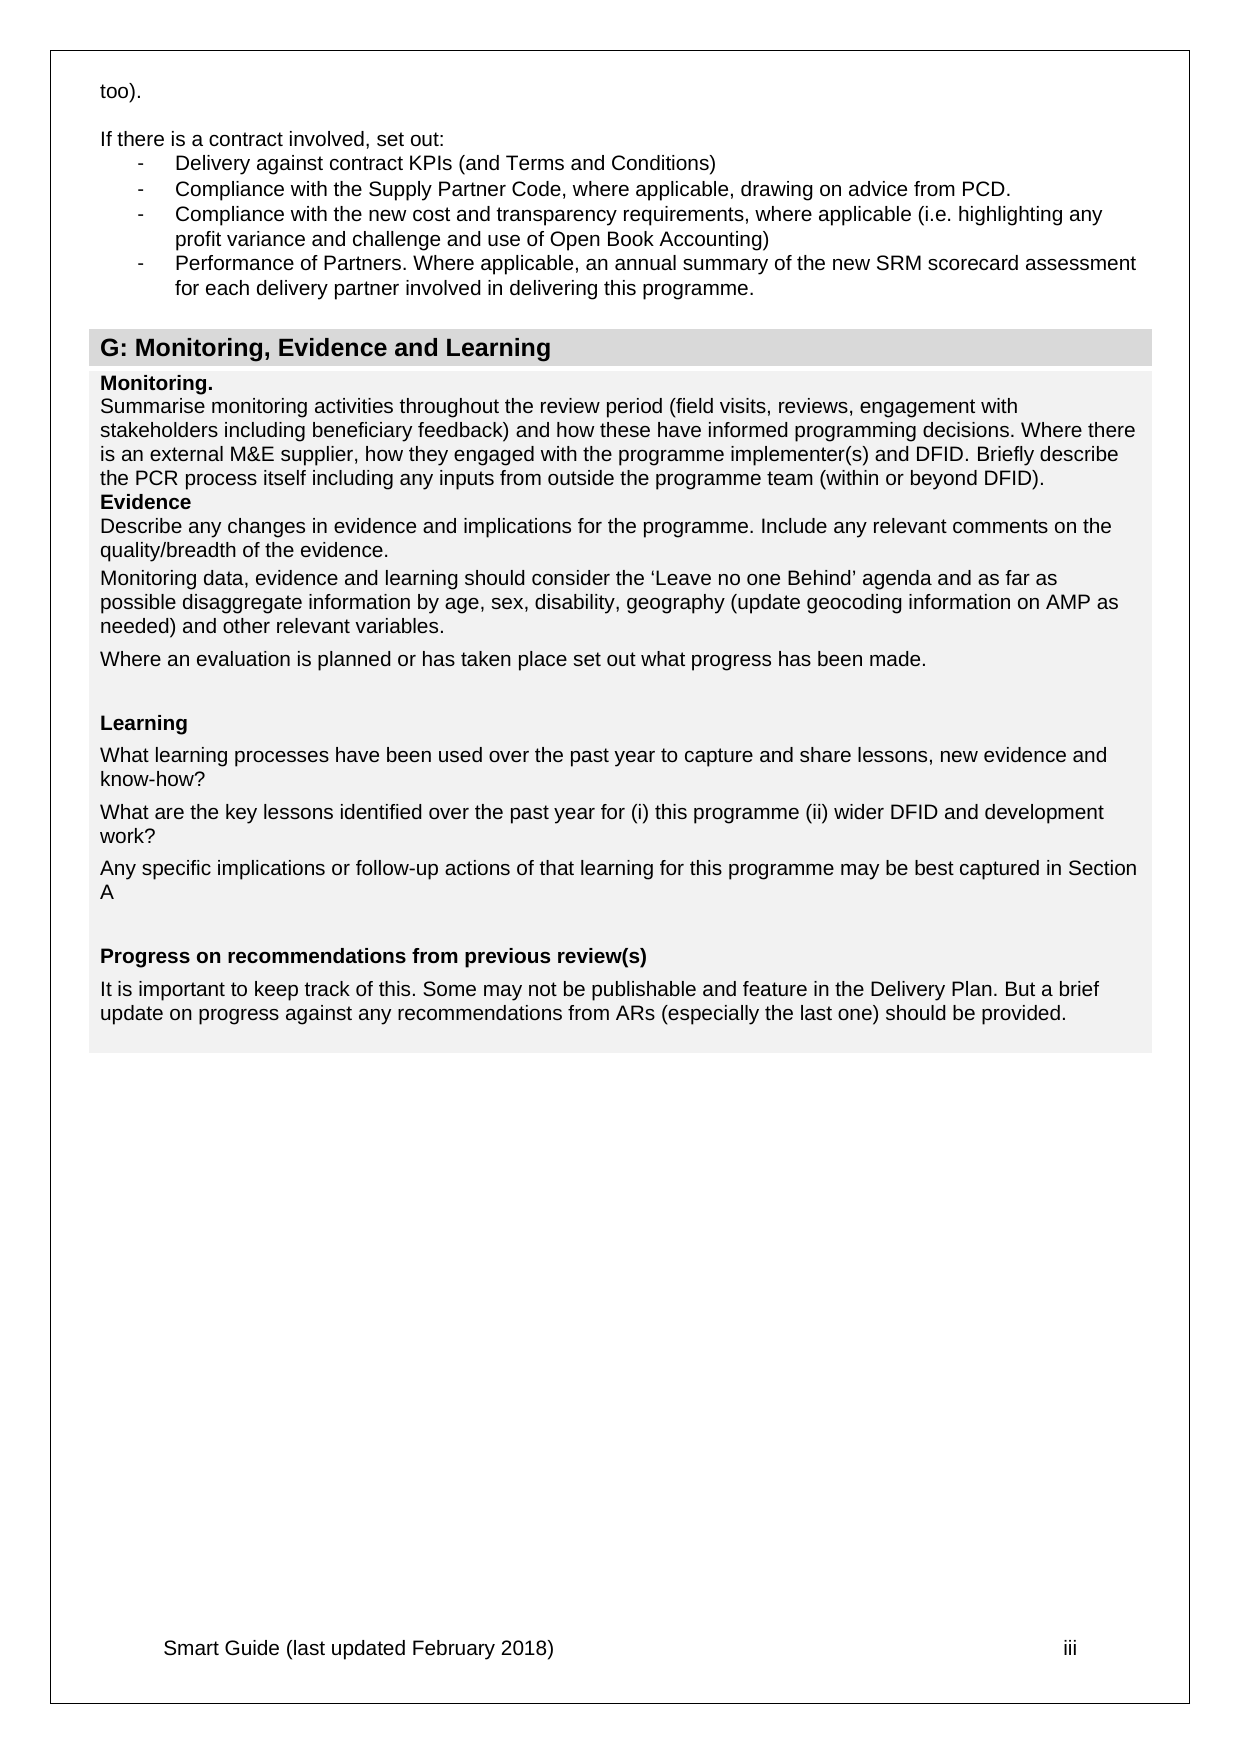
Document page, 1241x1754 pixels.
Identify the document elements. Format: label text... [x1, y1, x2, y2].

table_cell G: Monitoring, Evidence and Learning [89, 329, 1152, 366]
table_cell too). If there is a contract involved, set out: Delivery against contract KPIs (and Terms and Conditions) Compliance with the Supply Partner Code, where applicable, drawing on advice from PCD. Compliance with the new cost and transparency requirements, where applicable (i.e. highlighting any profit variance and challenge and use of Open Book Accounting) Performance of Partners. Where applicable, an annual summary of the new SRM scorecard assessment for each delivery partner involved in delivering this programme. [89, 79, 1152, 324]
table_cell Monitoring. Summarise monitoring activities throughout the review period (field visits, reviews, engagement with stakeholders including beneficiary feedback) and how these have informed programming decisions. Where there is an external M&E supplier, how they engaged with the programme implementer(s) and DFID. Briefly describe the PCR process itself including any inputs from outside the programme team (within or beyond DFID). Evidence Describe any changes in evidence and implications for the programme. Include any relevant comments on the quality/breadth of the evidence. Monitoring data, evidence and learning should consider the ‘Leave no one Behind’ agenda and as far as possible disaggregate information by age, sex, disability, geography (update geocoding information on AMP as needed) and other relevant variables. Where an evaluation is planned or has taken place set out what progress has been made. Learning What learning processes have been used over the past year to capture and share lessons, new evidence and know-how? What are the key lessons identified over the past year for (i) this programme (ii) wider DFID and development work? Any specific implications or follow-up actions of that learning for this programme may be best captured in Section A Progress on recommendations from previous review(s) It is important to keep track of this. Some may not be publishable and feature in the Delivery Plan. But a brief update on progress against any recommendations from ARs (especially the last one) should be provided. [89, 371, 1152, 1053]
